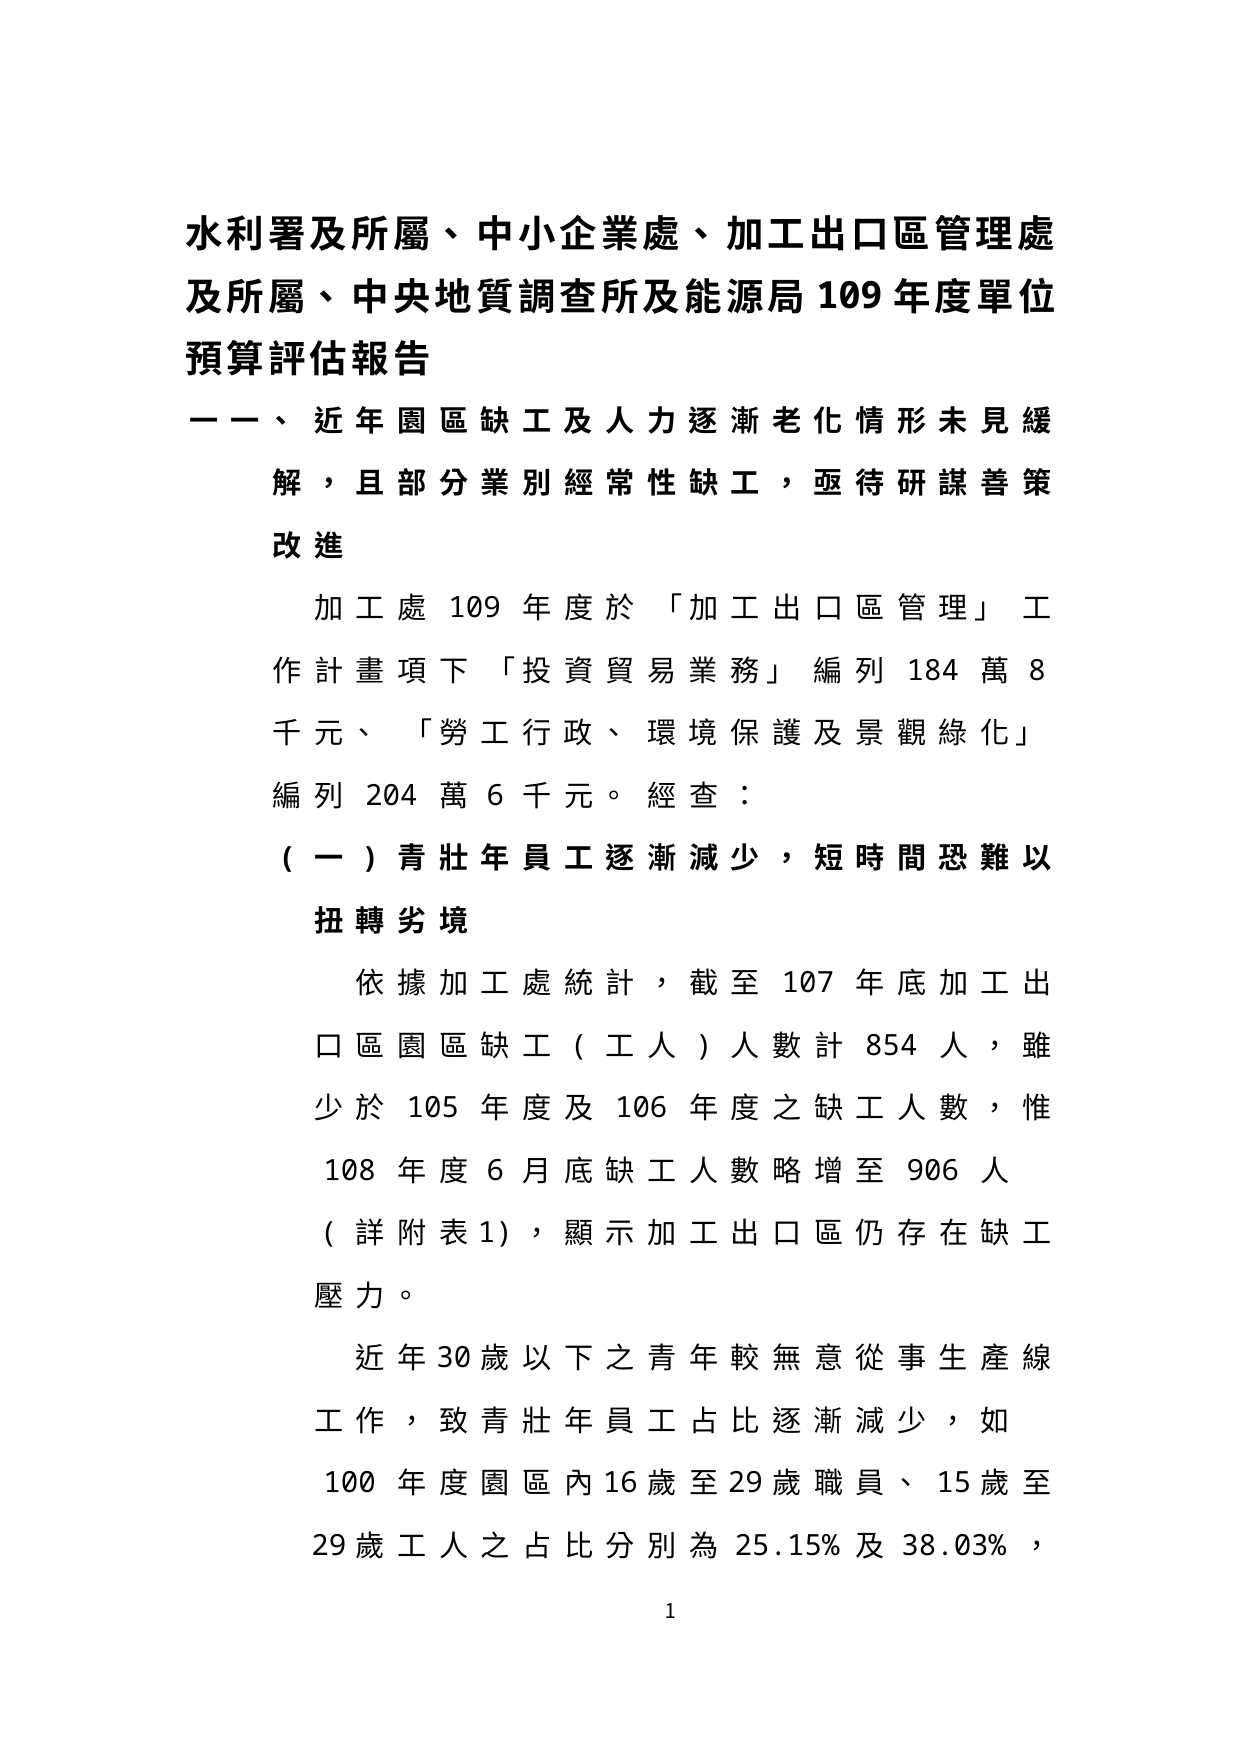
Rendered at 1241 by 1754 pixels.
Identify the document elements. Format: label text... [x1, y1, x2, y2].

text 水利署及所屬、中小企業處、加工出口區管理處及所屬、中央地質調查所及能源局109年度單位預算評估報告 [183, 189, 1058, 377]
text 加工處109年度於「加工出口區管理」工作計畫項下「投資貿易業務」編列184萬8千元、「勞工行政、環境保護及景觀綠化」編列204萬6千元。經查： [242, 564, 1058, 814]
text 一一、近年園區缺工及人力逐漸老化情形未見緩解，且部分業別經常性缺工，亟待研謀善策改進 [183, 377, 1058, 564]
text 依據加工處統計，截至107年底加工出口區園區缺工(工人)人數計854人，雖少於105年度及106年度之缺工人數，惟108年度6月底缺工人數略增至906人(詳附表1)，顯示加工出口區仍存在缺工壓力。 [271, 939, 1058, 1314]
text 近年30歲以下之青年較無意從事生產線工作，致青壯年員工占比逐漸減少，如100年度園區內16歲至29歲職員、15歲至29歲工人之占比分別為25.15%及38.03%， [271, 1314, 1058, 1564]
text (一)青壯年員工逐漸減少，短時間恐難以扭轉劣境 [242, 814, 1058, 939]
